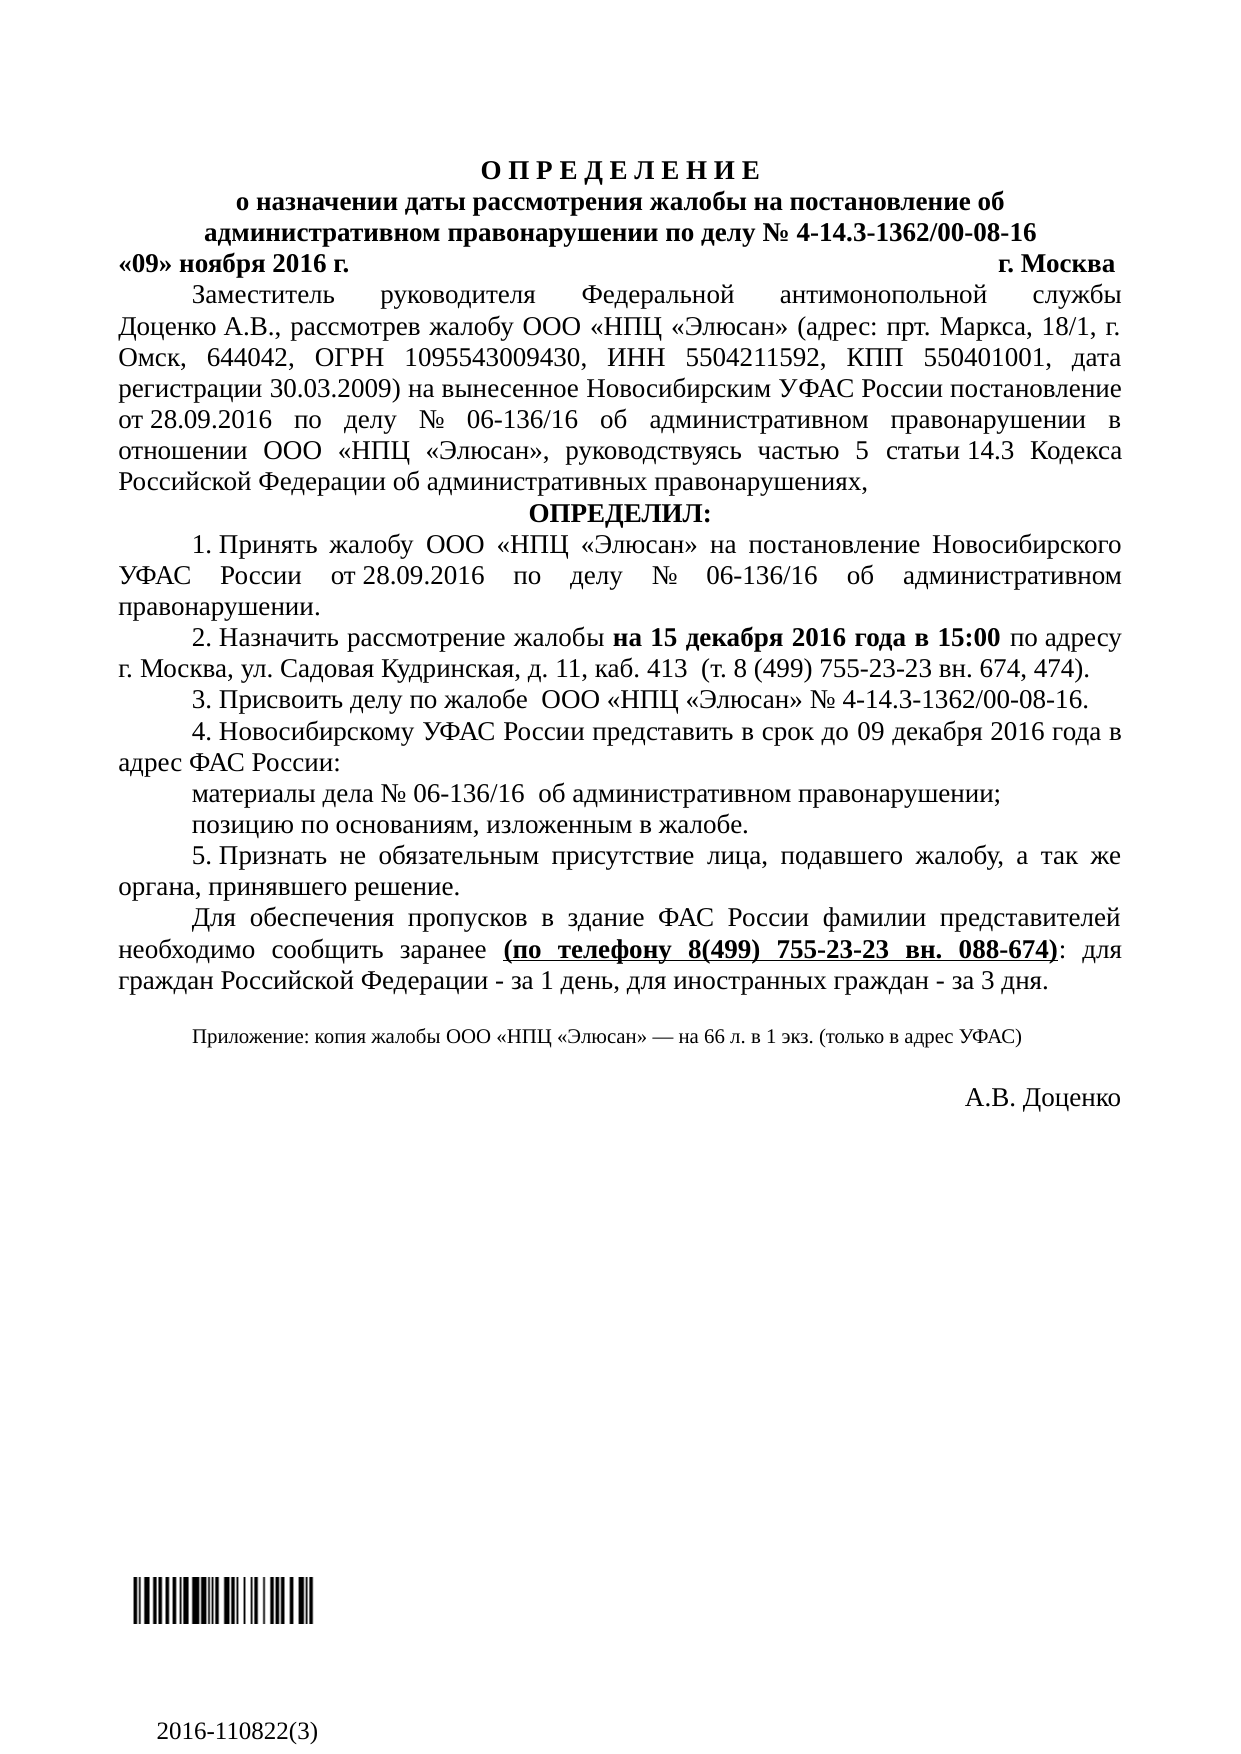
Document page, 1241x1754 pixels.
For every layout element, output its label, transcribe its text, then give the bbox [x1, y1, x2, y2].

picture [118, 1577, 331, 1624]
text 2. Назначить рассмотрение жалобы на 15 декабря 2016 года в 15:00 по адресу г. Москва, ул. Садовая Кудринская, д. 11, каб. 413 (т. 8 (499) 755-23-23 вн. 674, 474). [118, 621, 1122, 683]
text о назначении даты рассмотрения жалобы на постановление об административном правонарушении по делу № 4-14.3-1362/00-08-16 [118, 185, 1122, 247]
text «09» ноября 2016 г. г. Москва [118, 247, 1122, 279]
text материалы дела № 06-136/16 об административном правонарушении; [118, 777, 1122, 808]
text 4. Новосибирскому УФАС России представить в срок до 09 декабря 2016 года в адрес ФАС России: [118, 715, 1122, 777]
text Приложение: копия жалобы ООО «НПЦ «Элюсан» — на 66 л. в 1 экз. (только в адрес УФАС) [118, 1024, 1122, 1048]
text Заместитель руководителя Федеральной антимонопольной службы Доценко А.В., рассмотрев жалобу ООО «НПЦ «Элюсан» (адрес: прт. Маркса, 18/1, г. Омск, 644042, ОГРН 1095543009430, ИНН 5504211592, КПП 550401001, дата регистрации 30.03.2009) на вынесенное Новосибирским УФАС России постановление от 28.09.2016 по делу № 06-136/16 об административном правонарушении в отношении ООО «НПЦ «Элюсан», руководствуясь частью 5 статьи 14.3 Кодекса Российской Федерации об административных правонарушениях, [118, 279, 1122, 497]
subtitle О П Р Е Д Е Л Е Н И Е [118, 154, 1122, 185]
text 1. Принять жалобу ООО «НПЦ «Элюсан» на постановление Новосибирского УФАС России от 28.09.2016 по делу № 06-136/16 об административном правонарушении. [118, 528, 1122, 621]
text ОПРЕДЕЛИЛ: [118, 497, 1122, 528]
text позицию по основаниям, изложенным в жалобе. [118, 808, 1122, 839]
text 3. Присвоить делу по жалобе ООО «НПЦ «Элюсан» № 4-14.3-1362/00-08-16. [118, 683, 1122, 715]
text 5. Признать не обязательным присутствие лица, подавшего жалобу, а так же органа, принявшего решение. [118, 839, 1122, 902]
text Для обеспечения пропусков в здание ФАС России фамилии представителей необходимо сообщить заранее (по телефону 8(499) 755-23-23 вн. 088-674): для граждан Российской Федерации - за 1 день, для иностранных граждан - за 3 дня. [118, 902, 1122, 995]
text А.В. Доценко [115, 1081, 1122, 1112]
